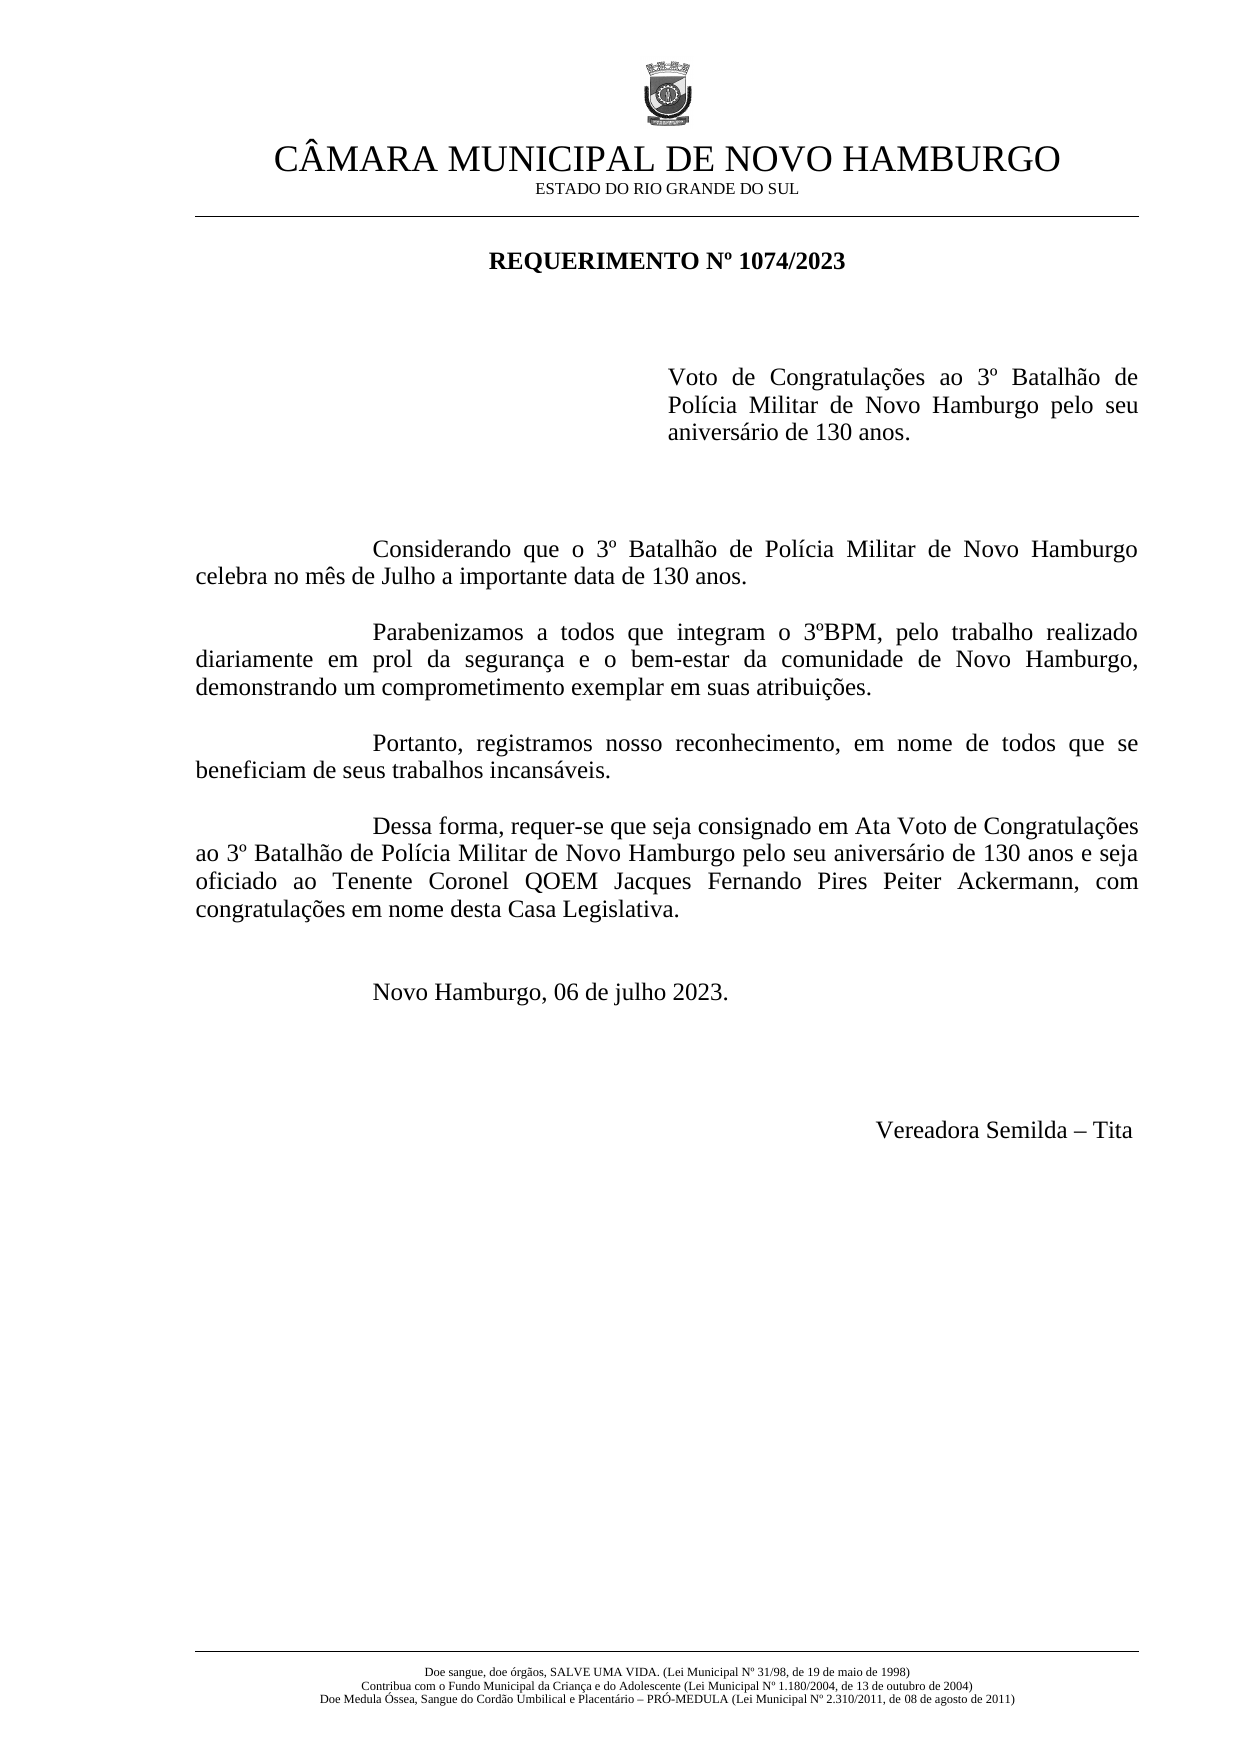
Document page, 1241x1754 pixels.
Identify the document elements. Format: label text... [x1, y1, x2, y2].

text Portanto, registramos nosso reconhecimento, em nome de todos que se beneficiam de seus trabalhos incansáveis. [195, 729, 1139, 784]
text Novo Hamburgo, 06 de julho 2023. [195, 978, 1139, 1006]
text REQUERIMENTO Nº 1074/2023 [195, 247, 1139, 274]
text Dessa forma, requer-se que seja consignado em Ata Voto de Congratulações ao 3º Batalhão de Polícia Militar de Novo Hamburgo pelo seu aniversário de 130 anos e seja oficiado ao Tenente Coronel QOEM Jacques Fernando Pires Peiter Ackermann, com congratulações em nome desta Casa Legislativa. [195, 812, 1139, 923]
text Parabenizamos a todos que integram o 3ºBPM, pelo trabalho realizado diariamente em prol da segurança e o bem-estar da comunidade de Novo Hamburgo, demonstrando um comprometimento exemplar em suas atribuições. [195, 618, 1139, 701]
text Voto de Congratulações ao 3º Batalhão de Polícia Militar de Novo Hamburgo pelo seu aniversário de 130 anos. [668, 363, 1139, 446]
text Vereadora Semilda – Tita [195, 1117, 1139, 1144]
text Considerando que o 3º Batalhão de Polícia Militar de Novo Hamburgo celebra no mês de Julho a importante data de 130 anos. [195, 535, 1139, 590]
